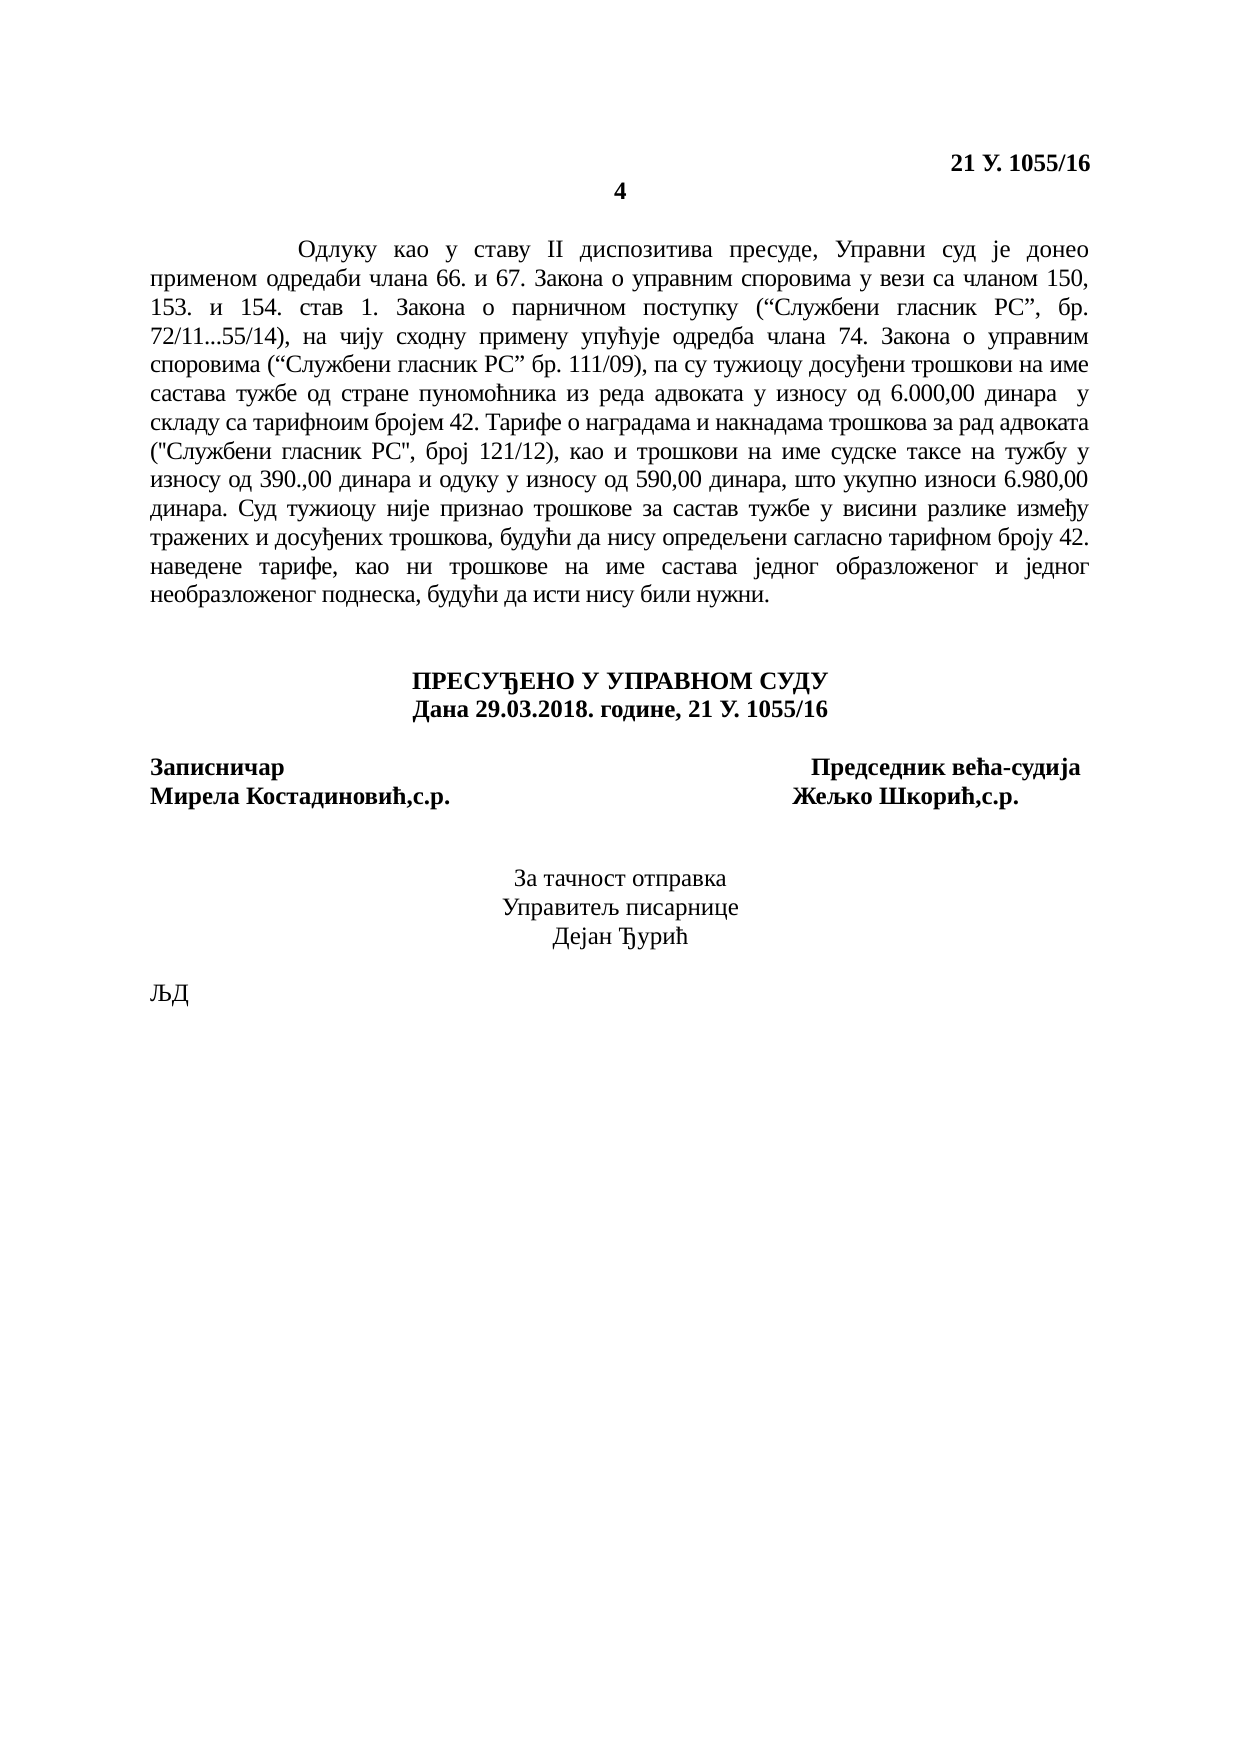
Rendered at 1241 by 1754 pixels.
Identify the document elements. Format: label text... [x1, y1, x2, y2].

text ЉД [150, 978, 1090, 1007]
text За тачност отправка [150, 863, 1090, 892]
text Мирела Костадиновић,с.р. Жељко Шкорић,с.р. [150, 781, 1090, 809]
text Управитељ писарнице [150, 892, 1090, 921]
text Записничар Председник већа-судија [150, 752, 1090, 781]
text ПРЕСУЂЕНО У УПРАВНОМ СУДУ [150, 666, 1090, 694]
text Дана 29.03.2018. године, 21 У. 1055/16 [150, 694, 1090, 723]
text Дејан Ђурић [150, 921, 1090, 949]
text Одлуку као у ставу II диспозитива пресуде, Управни суд је донео применом одредаби члана 66. и 67. Закона о управним споровима у вези са чланом 150, 153. и 154. став 1. Закона о парничном поступку (“Службени гласник РС”, бр. 72/11...55/14), на чију сходну примену упућује одредба члана 74. Закона о управним споровима (“Службени гласник РС” бр. 111/09), па су тужиоцу досуђени трошкови на име састава тужбе од стране пуномоћника из реда адвоката у износу од 6.000,00 динара у складу са тарифноим бројем 42. Тарифе о наградама и накнадама трошкова за рад адвоката (''Службени гласник РС'', број 121/12), као и трошкови на име судске таксе на тужбу у износу од 390.,00 динара и одуку у износу од 590,00 динара, што укупно износи 6.980,00 динара. Суд тужиоцу није признао трошкове за састав тужбе у висини разлике између тражених и досуђених трошкова, будући да нису опредељени сагласно тарифном броју 42. наведене тарифе, као ни трошкове на име састава једног образложеног и једног необразложеног поднеска, будући да исти нису били нужни. [150, 234, 1090, 608]
